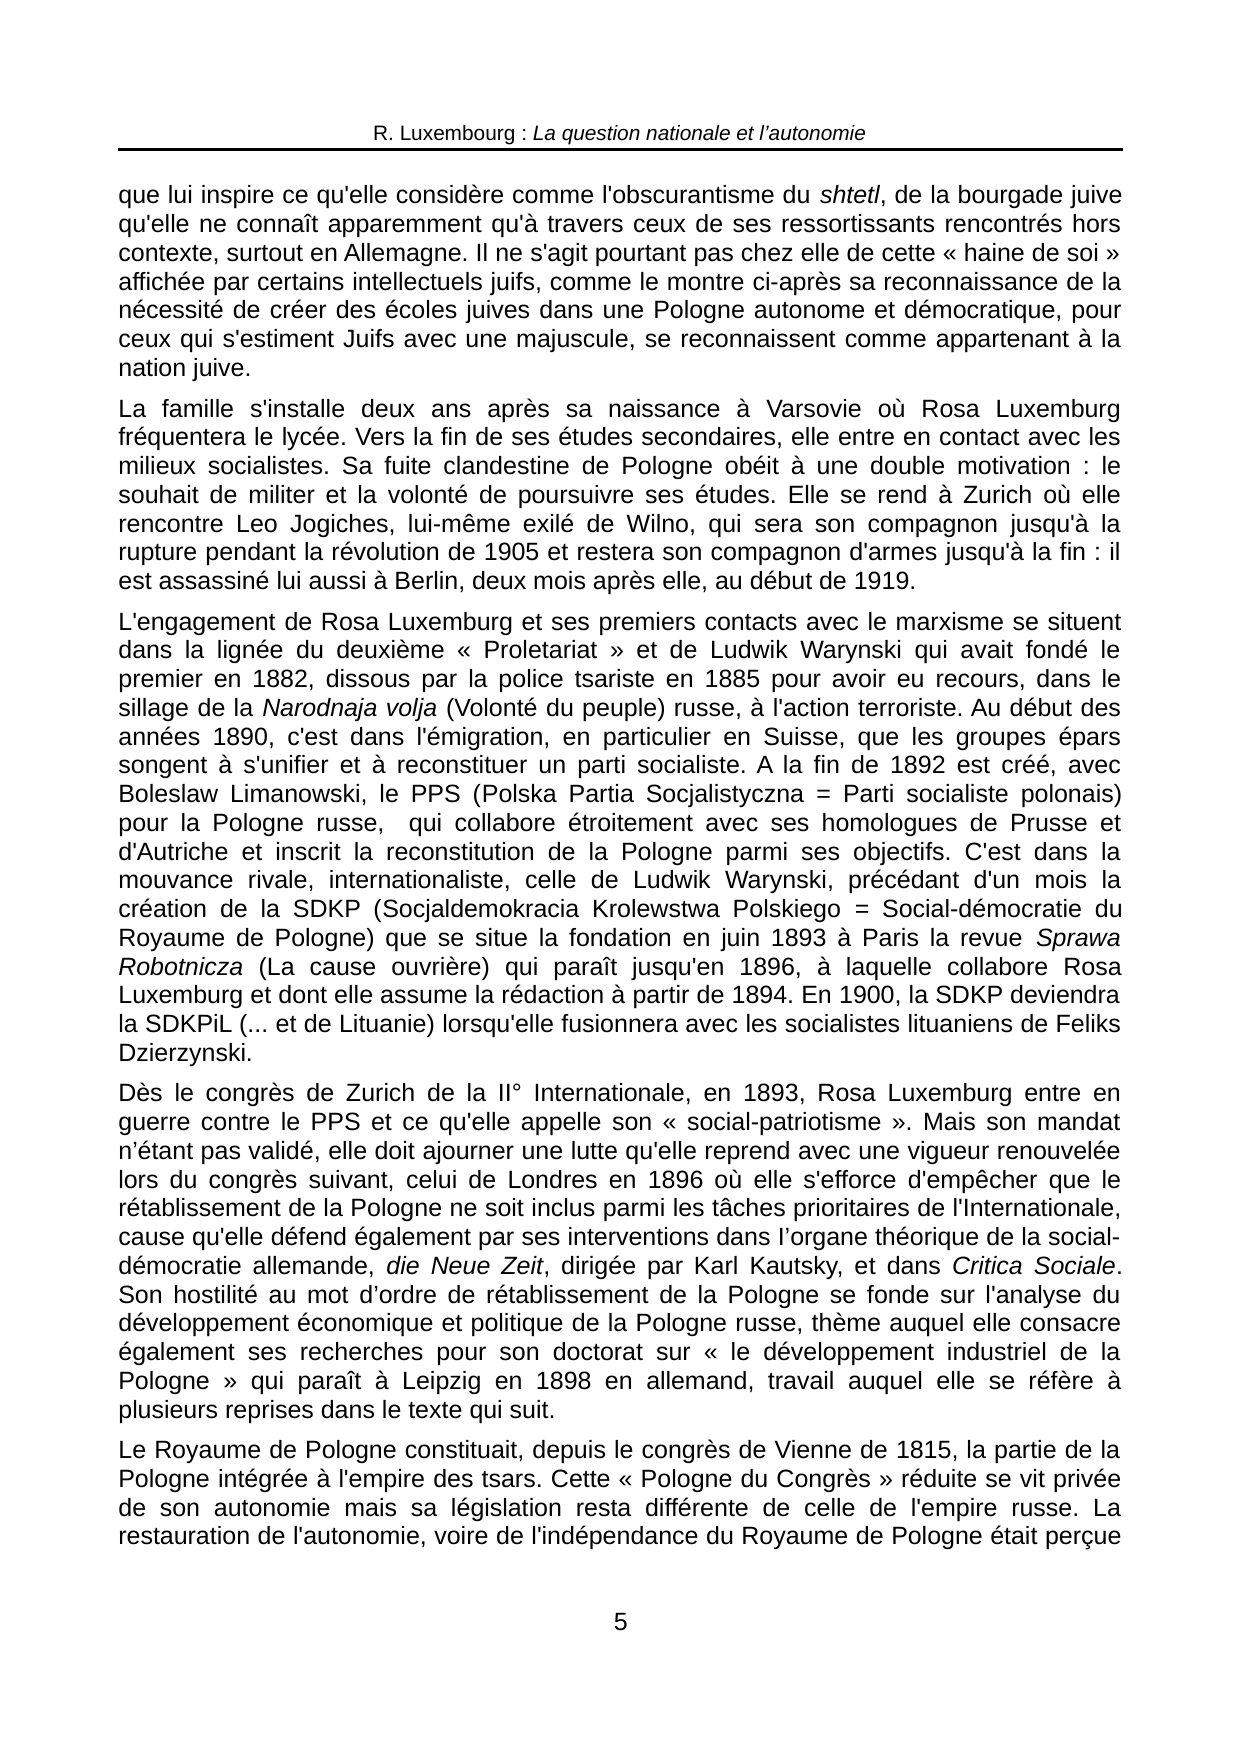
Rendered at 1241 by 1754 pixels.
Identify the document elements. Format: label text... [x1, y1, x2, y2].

text La famille s'installe deux ans après sa naissance à Varsovie où Rosa Luxemburg fréquentera le lycée. Vers la fin de ses études secondaires, elle entre en contact avec les milieux socialistes. Sa fuite clandestine de Pologne obéit à une double motivation : le souhait de militer et la volonté de poursuivre ses études. Elle se rend à Zurich où elle rencontre Leo Jogiches, lui-même exilé de Wilno, qui sera son compagnon jusqu'à la rupture pendant la révolution de 1905 et restera son compagnon d'armes jusqu'à la fin : il est assassiné lui aussi à Berlin, deux mois après elle, au début de 1919. [118, 393, 1123, 595]
text Dès le congrès de Zurich de la II° Internationale, en 1893, Rosa Luxemburg entre en guerre contre le PPS et ce qu'elle appelle son « social-patriotisme ». Mais son mandat n’étant pas validé, elle doit ajourner une lutte qu'elle reprend avec une vigueur renouvelée lors du congrès suivant, celui de Londres en 1896 où elle s'efforce d'empêcher que le rétablissement de la Pologne ne soit inclus parmi les tâches prioritaires de l'Internationale, cause qu'elle défend également par ses interventions dans I’organe théorique de la social-démocratie allemande, die Neue Zeit, dirigée par Karl Kautsky, et dans Critica Sociale. Son hostilité au mot d’ordre de rétablissement de la Pologne se fonde sur l'analyse du développement économique et politique de la Pologne russe, thème auquel elle consacre également ses recherches pour son doctorat sur « le développement industriel de la Pologne » qui paraît à Leipzig en 1898 en allemand, travail auquel elle se réfère à plusieurs reprises dans le texte qui suit. [118, 1078, 1123, 1423]
text que lui inspire ce qu'elle considère comme l'obscurantisme du shtetl, de la bourgade juive qu'elle ne connaît apparemment qu'à travers ceux de ses ressortissants rencontrés hors contexte, surtout en Allemagne. Il ne s'agit pourtant pas chez elle de cette « haine de soi » affichée par certains intellectuels juifs, comme le montre ci-après sa reconnaissance de la nécessité de créer des écoles juives dans une Pologne autonome et démocratique, pour ceux qui s'estiment Juifs avec une majuscule, se reconnaissent comme appartenant à la nation juive. [118, 181, 1123, 382]
text L'engagement de Rosa Luxemburg et ses premiers contacts avec le marxisme se situent dans la lignée du deuxième « Proletariat » et de Ludwik Warynski qui avait fondé le premier en 1882, dissous par la police tsariste en 1885 pour avoir eu recours, dans le sillage de la Narodnaja volja (Volonté du peuple) russe, à l'action terroriste. Au début des années 1890, c'est dans l'émigration, en particulier en Suisse, que les groupes épars songent à s'unifier et à reconstituer un parti socialiste. A la fin de 1892 est créé, avec Boleslaw Limanowski, le PPS (Polska Partia Socjalistyczna = Parti socialiste polonais) pour la Pologne russe, qui collabore étroitement avec ses homologues de Prusse et d'Autriche et inscrit la reconstitution de la Pologne parmi ses objectifs. C'est dans la mouvance rivale, internationaliste, celle de Ludwik Warynski, précédant d'un mois la création de la SDKP (Socjaldemokracia Krolewstwa Polskiego = Social-démocratie du Royaume de Pologne) que se situe la fondation en juin 1893 à Paris la revue Sprawa Robotnicza (La cause ouvrière) qui paraît jusqu'en 1896, à laquelle collabore Rosa Luxemburg et dont elle assume la rédaction à partir de 1894. En 1900, la SDKP deviendra la SDKPiL (... et de Lituanie) lorsqu'elle fusionnera avec les socialistes lituaniens de Feliks Dzierzynski. [118, 607, 1123, 1067]
text Le Royaume de Pologne constituait, depuis le congrès de Vienne de 1815, la partie de la Pologne intégrée à l'empire des tsars. Cette « Pologne du Congrès » réduite se vit privée de son autonomie mais sa législation resta différente de celle de l'empire russe. La restauration de l'autonomie, voire de l'indépendance du Royaume de Pologne était perçue [118, 1435, 1123, 1550]
